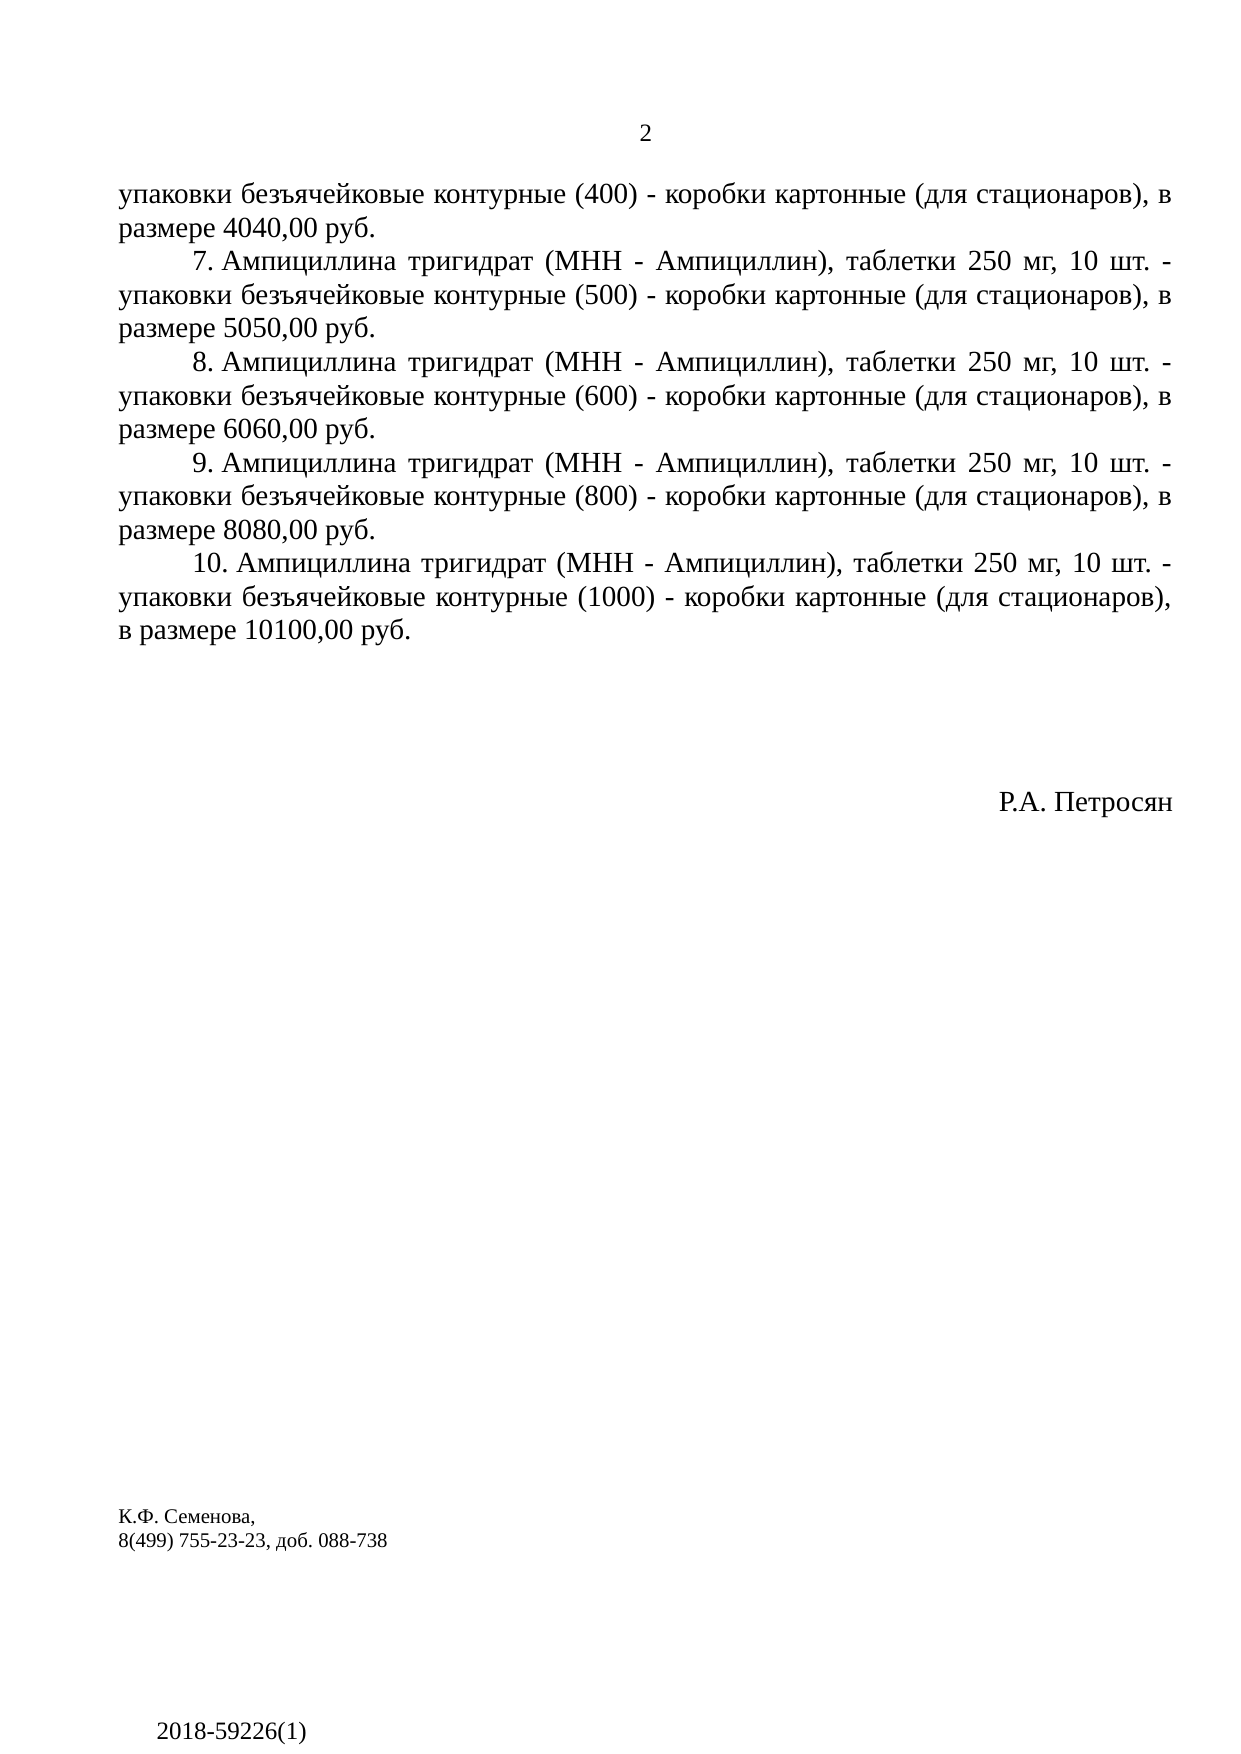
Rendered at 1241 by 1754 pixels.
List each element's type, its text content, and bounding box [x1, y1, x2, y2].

text 7. Ампициллина тригидрат (МНН - Ампициллин), таблетки 250 мг, 10 шт. - упаковки безъячейковые контурные (500) - коробки картонные (для стационаров), в размере 5050,00 руб. [118, 243, 1173, 344]
text Р.А. Петросян [118, 784, 1173, 818]
text 9. Ампициллина тригидрат (МНН - Ампициллин), таблетки 250 мг, 10 шт. - упаковки безъячейковые контурные (800) - коробки картонные (для стационаров), в размере 8080,00 руб. [118, 445, 1173, 545]
text К.Ф. Семенова, [118, 1504, 1173, 1528]
text 10. Ампициллина тригидрат (МНН - Ампициллин), таблетки 250 мг, 10 шт. - упаковки безъячейковые контурные (1000) - коробки картонные (для стационаров), в размере 10100,00 руб. [118, 545, 1173, 646]
text - упаковки безъячейковые контурные (400) - коробки картонные (для стационаров), в размере 4040,00 руб. [118, 176, 1173, 243]
text 8. Ампициллина тригидрат (МНН - Ампициллин), таблетки 250 мг, 10 шт. - упаковки безъячейковые контурные (600) - коробки картонные (для стационаров), в размере 6060,00 руб. [118, 344, 1173, 445]
text 8(499) 755-23-23, доб. 088-738 [118, 1528, 1173, 1552]
